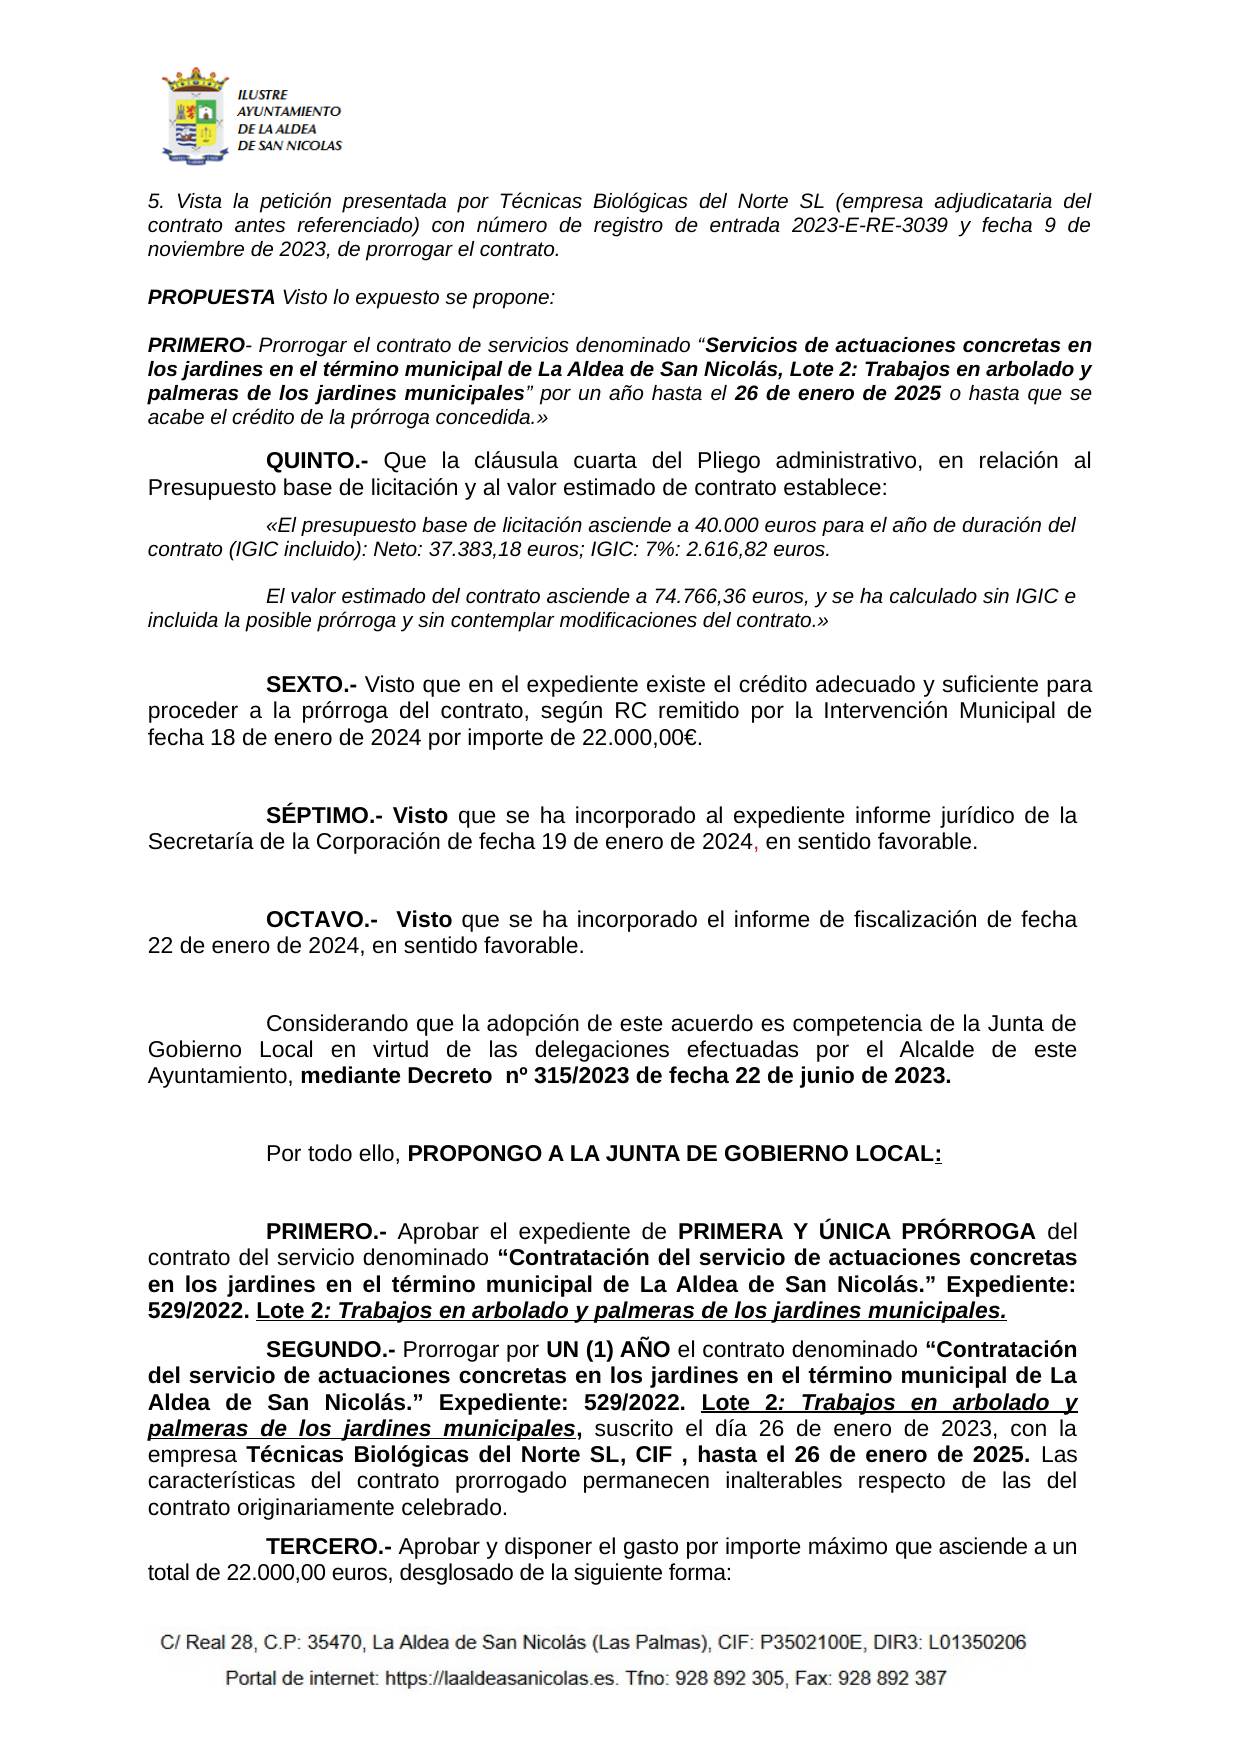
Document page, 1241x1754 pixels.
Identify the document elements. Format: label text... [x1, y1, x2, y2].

text SÉPTIMO.- Visto que se ha incorporado al expediente informe jurídico de la Secretaría de la Corporación de fecha 19 de enero de 2024, en sentido favorable. [148, 802, 1078, 854]
picture [148, 59, 358, 173]
text «El presupuesto base de licitación asciende a 40.000 euros para el año de duración del contrato (IGIC incluido): Neto: 37.383,18 euros; IGIC: 7%: 2.616,82 euros. [148, 512, 1078, 560]
text QUINTO.- Que la cláusula cuarta del Pliego administrativo, en relación al Presupuesto base de licitación y al valor estimado de contrato establece: [148, 447, 1093, 500]
text PRIMERO.- Aprobar el expediente de PRIMERA Y ÚNICA PRÓRROGA del contrato del servicio denominado “Contratación del servicio de actuaciones concretas en los jardines en el término municipal de La Aldea de San Nicolás.” Expediente: 529/2022. Lote 2: Trabajos en arbolado y palmeras de los jardines municipales. [148, 1218, 1078, 1323]
text PRIMERO- Prorrogar el contrato de servicios denominado “Servicios de actuaciones concretas en los jardines en el término municipal de La Aldea de San Nicolás, Lote 2: Trabajos en arbolado y palmeras de los jardines municipales” por un año hasta el 26 de enero de 2025 o hasta que se acabe el crédito de la prórroga concedida.» [148, 333, 1093, 429]
text SEGUNDO.- Prorrogar por UN (1) AÑO el contrato denominado “Contratación del servicio de actuaciones concretas en los jardines en el término municipal de La Aldea de San Nicolás.” Expediente: 529/2022. Lote 2: Trabajos en arbolado y palmeras de los jardines municipales, suscrito el día 26 de enero de 2023, con la empresa Técnicas Biológicas del Norte SL, CIF , hasta el 26 de enero de 2025. Las características del contrato prorrogado permanecen inalterables respecto de las del contrato originariamente celebrado. [148, 1336, 1078, 1520]
text TERCERO.- Aprobar y disponer el gasto por importe máximo que asciende a un total de 22.000,00 euros, desglosado de la siguiente forma: [148, 1533, 1078, 1585]
text OCTAVO.- Visto que se ha incorporado el informe de fiscalización de fecha 22 de enero de 2024, en sentido favorable. [148, 906, 1078, 958]
text 5. Vista la petición presentada por Técnicas Biológicas del Norte SL (empresa adjudicataria del contrato antes referenciado) con número de registro de entrada 2023-E-RE-3039 y fecha 9 de noviembre de 2023, de prorrogar el contrato. [148, 188, 1093, 260]
text El valor estimado del contrato asciende a 74.766,36 euros, y se ha calculado sin IGIC e incluida la posible prórroga y sin contemplar modificaciones del contrato.» [148, 584, 1078, 632]
text Por todo ello, PROPONGO A LA JUNTA DE GOBIERNO LOCAL: [148, 1140, 1078, 1166]
picture [148, 1626, 1034, 1694]
text PROPUESTA Visto lo expuesto se propone: [148, 285, 1093, 309]
text SEXTO.- Visto que en el expediente existe el crédito adecuado y suficiente para proceder a la prórroga del contrato, según RC remitido por la Intervención Municipal de fecha 18 de enero de 2024 por importe de 22.000,00€. [148, 671, 1093, 750]
text Considerando que la adopción de este acuerdo es competencia de la Junta de Gobierno Local en virtud de las delegaciones efectuadas por el Alcalde de este Ayuntamiento, mediante Decreto nº 315/2023 de fecha 22 de junio de 2023. [148, 1010, 1078, 1089]
